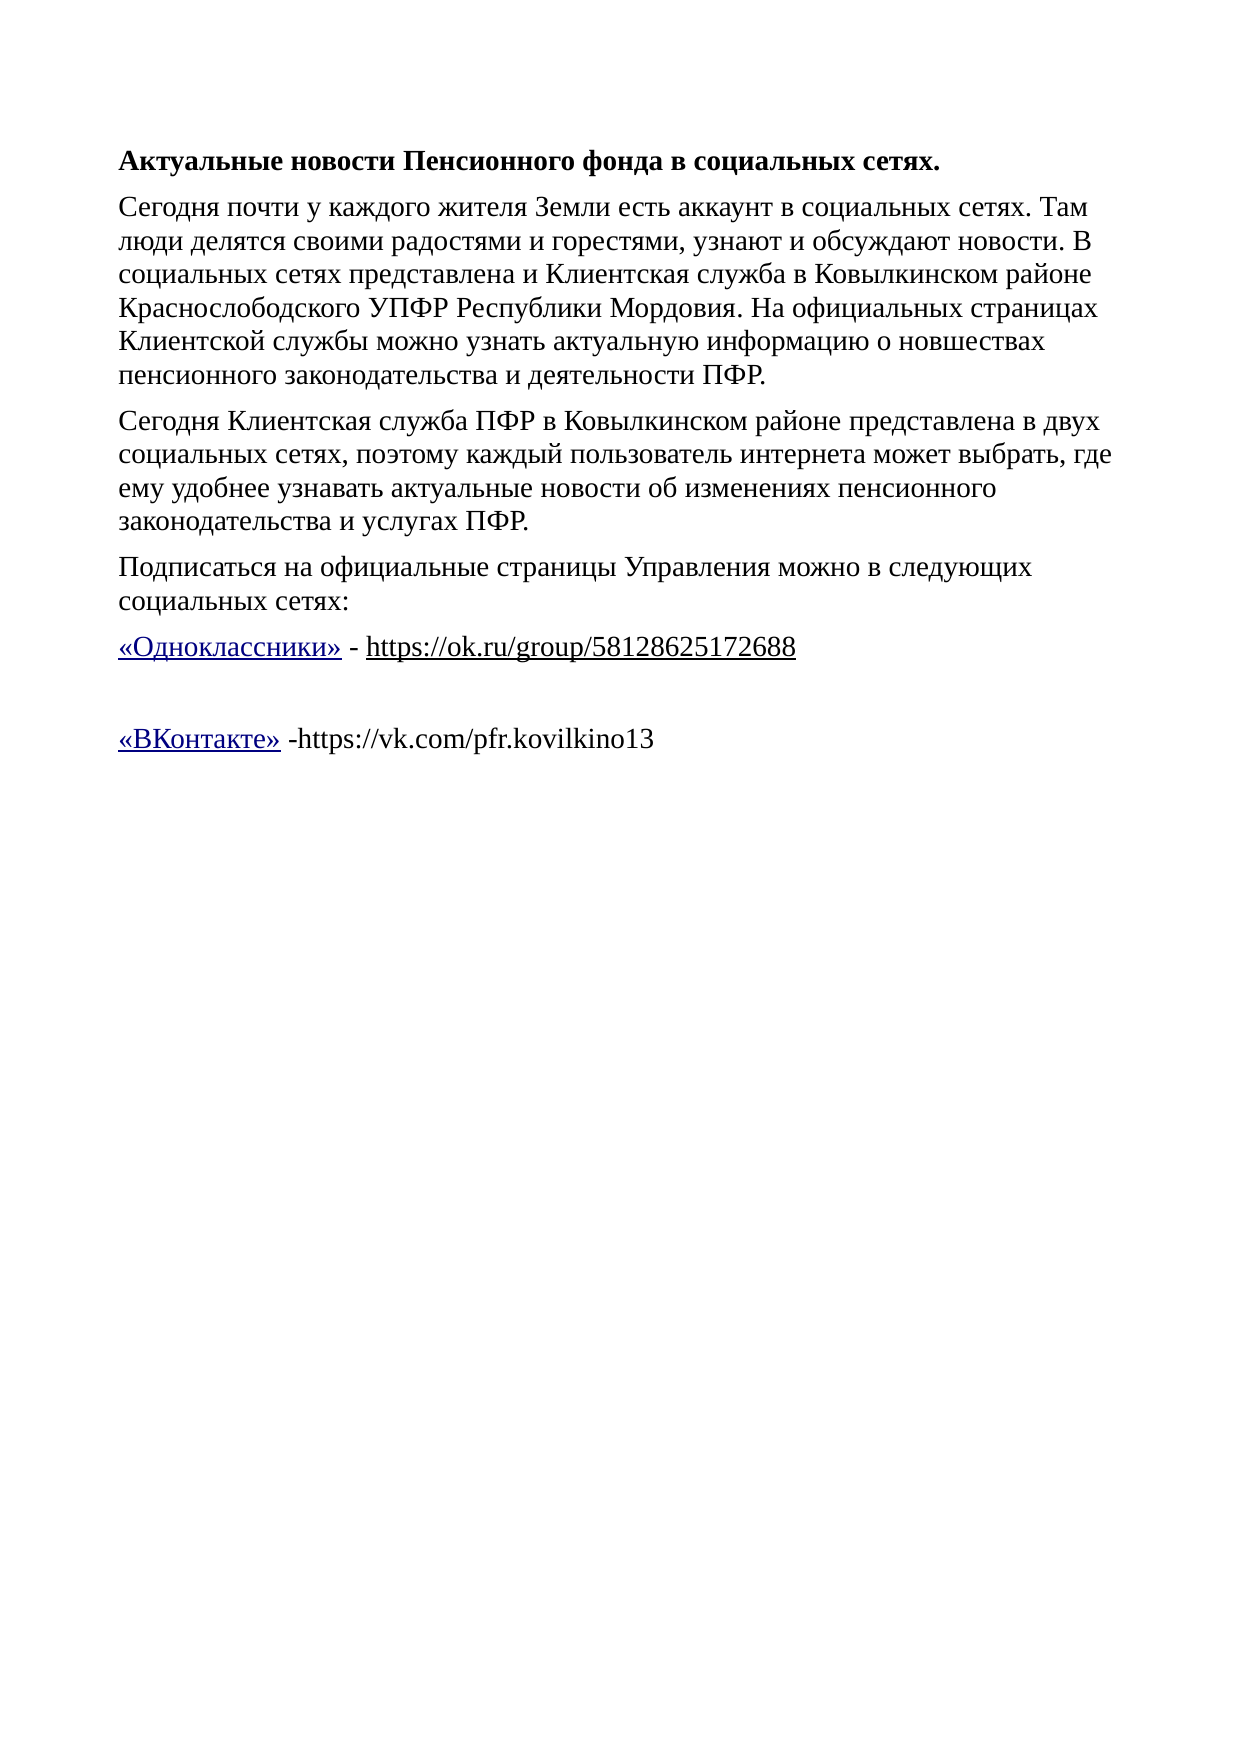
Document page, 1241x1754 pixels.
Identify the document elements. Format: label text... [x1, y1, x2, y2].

text Сегодня почти у каждого жителя Земли есть аккаунт в социальных сетях. Там люди делятся своими радостями и горестями, узнают и обсуждают новости. В социальных сетях представлена и Клиентская служба в Ковылкинском районе Краснослободского УПФР Республики Мордовия. На официальных страницах Клиентской службы можно узнать актуальную информацию о новшествах пенсионного законодательства и деятельности ПФР. [118, 189, 1122, 390]
subtitle Актуальные новости Пенсионного фонда в социальных сетях. [118, 143, 1122, 177]
text «Одноклассники» - https://ok.ru/group/58128625172688 [118, 629, 1122, 663]
text Сегодня Клиентская служба ПФР в Ковылкинском районе представлена в двух социальных сетях, поэтому каждый пользователь интернета может выбрать, где ему удобнее узнавать актуальные новости об изменениях пенсионного законодательства и услугах ПФР. [118, 403, 1122, 537]
text «ВКонтакте» -https://vk.com/pfr.kovilkino13 [118, 721, 1122, 755]
text Подписаться на официальные страницы Управления можно в следующих социальных сетях: [118, 549, 1122, 617]
